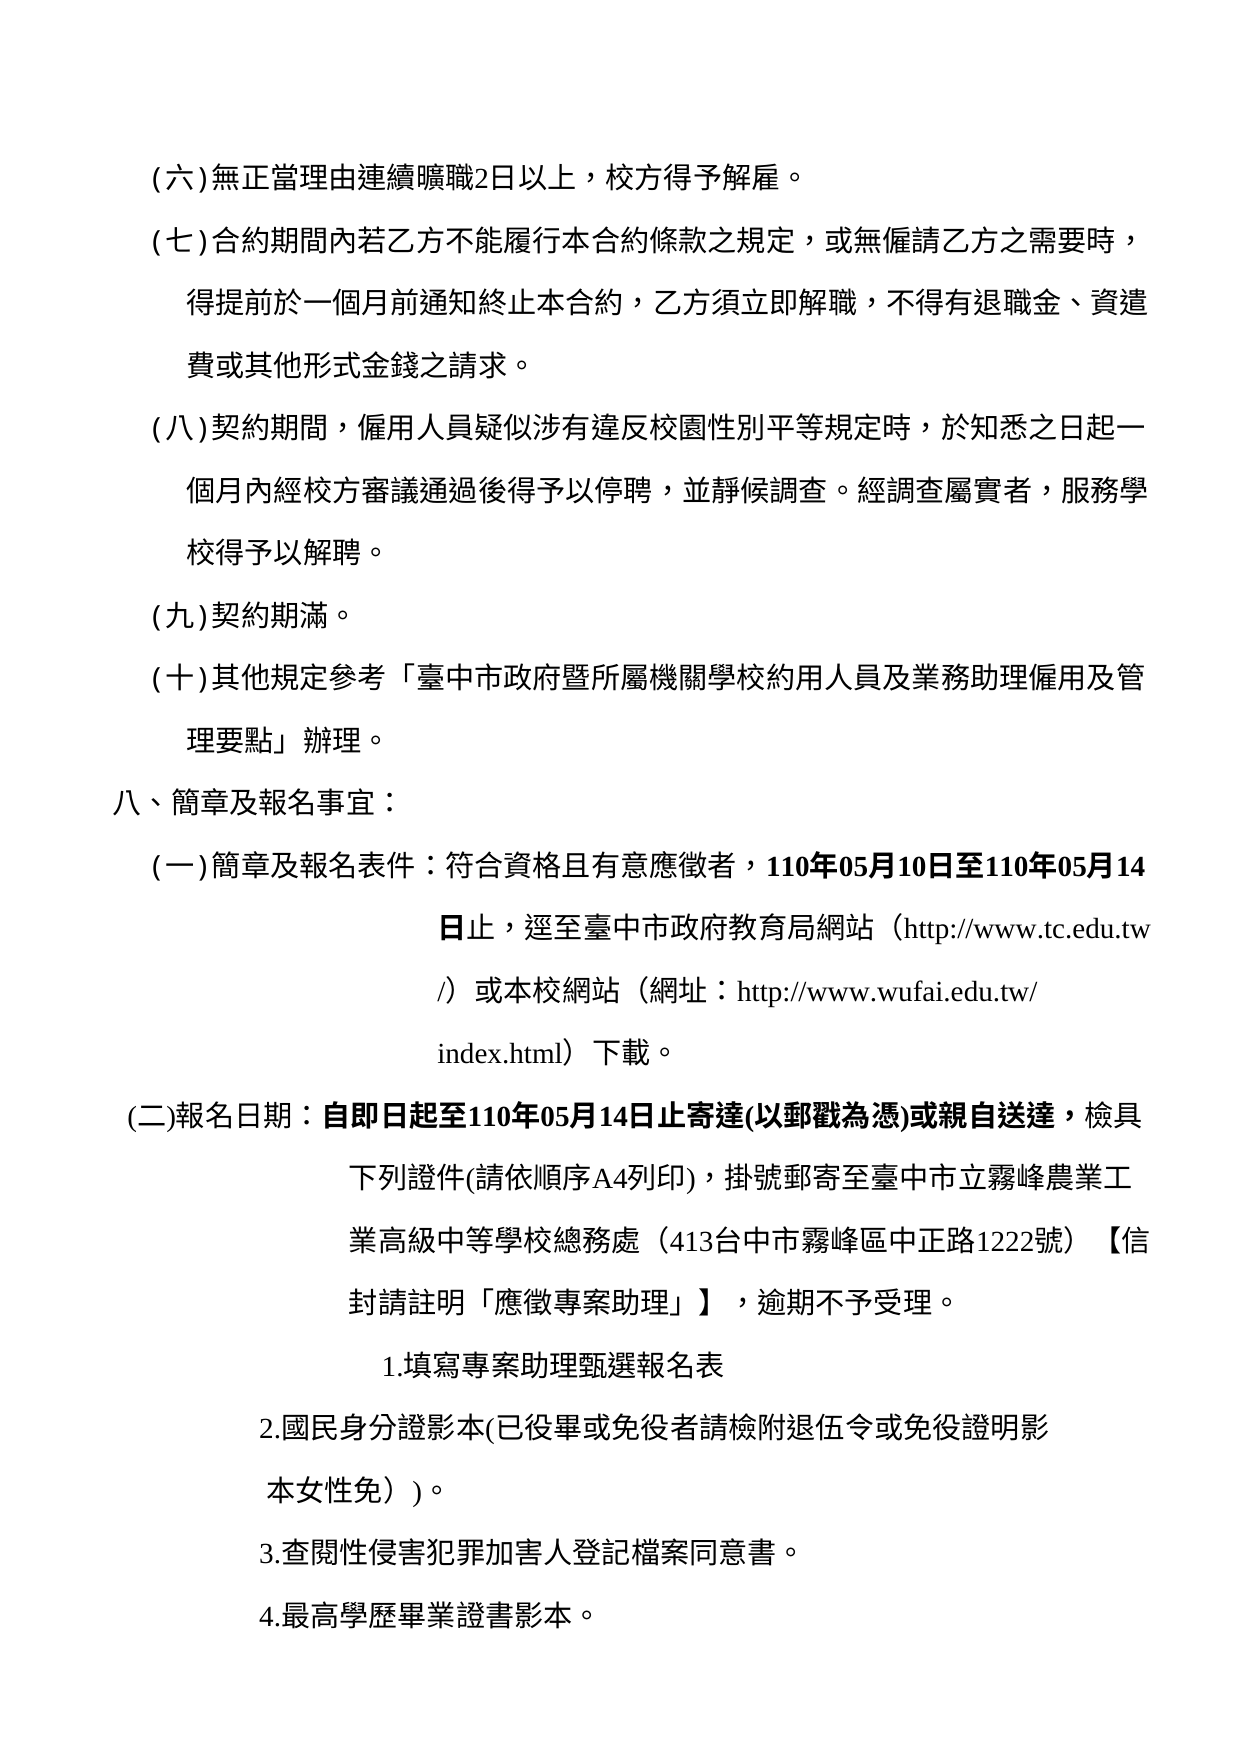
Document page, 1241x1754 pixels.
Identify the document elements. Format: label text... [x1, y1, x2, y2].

text (一)簡章及報名表件：符合資格且有意應徵者，110年05月10日至110年05月14日止，逕至臺中市政府教育局網站（http://www.tc.edu.tw/）或本校網站（網址：http://www.wufai.edu.tw/index.html）下載。 [112, 822, 1152, 1072]
text 本女性免）)。 [171, 1447, 1152, 1509]
text 4.最高學歷畢業證書影本。 [171, 1572, 1152, 1634]
text (二)報名日期：自即日起至110年05月14日止寄達(以郵戳為憑)或親自送達，檢具下列證件(請依順序A4列印)，掛號郵寄至臺中市立霧峰農業工業高級中等學校總務處（413台中市霧峰區中正路1222號）【信封請註明「應徵專案助理」】，逾期不予受理。 [112, 1072, 1152, 1322]
text 3.查閱性侵害犯罪加害人登記檔案同意書。 [171, 1509, 1152, 1572]
text 1.填寫專案助理甄選報名表 [171, 1322, 1152, 1384]
text (六)無正當理由連續曠職2日以上，校方得予解雇。 [112, 134, 1152, 197]
text (十)其他規定參考「臺中市政府暨所屬機關學校約用人員及業務助理僱用及管理要點」辦理。 [112, 634, 1152, 759]
text (七)合約期間內若乙方不能履行本合約條款之規定，或無僱請乙方之需要時，得提前於一個月前通知終止本合約，乙方須立即解職，不得有退職金、資遣費或其他形式金錢之請求。 [112, 197, 1152, 384]
text (八)契約期間，僱用人員疑似涉有違反校園性別平等規定時，於知悉之日起一個月內經校方審議通過後得予以停聘，並靜候調查。經調查屬實者，服務學校得予以解聘。 [112, 384, 1152, 572]
text 2.國民身分證影本(已役畢或免役者請檢附退伍令或免役證明影 [171, 1384, 1152, 1447]
text 八、簡章及報名事宜： [112, 759, 1152, 822]
text (九)契約期滿。 [112, 572, 1152, 634]
